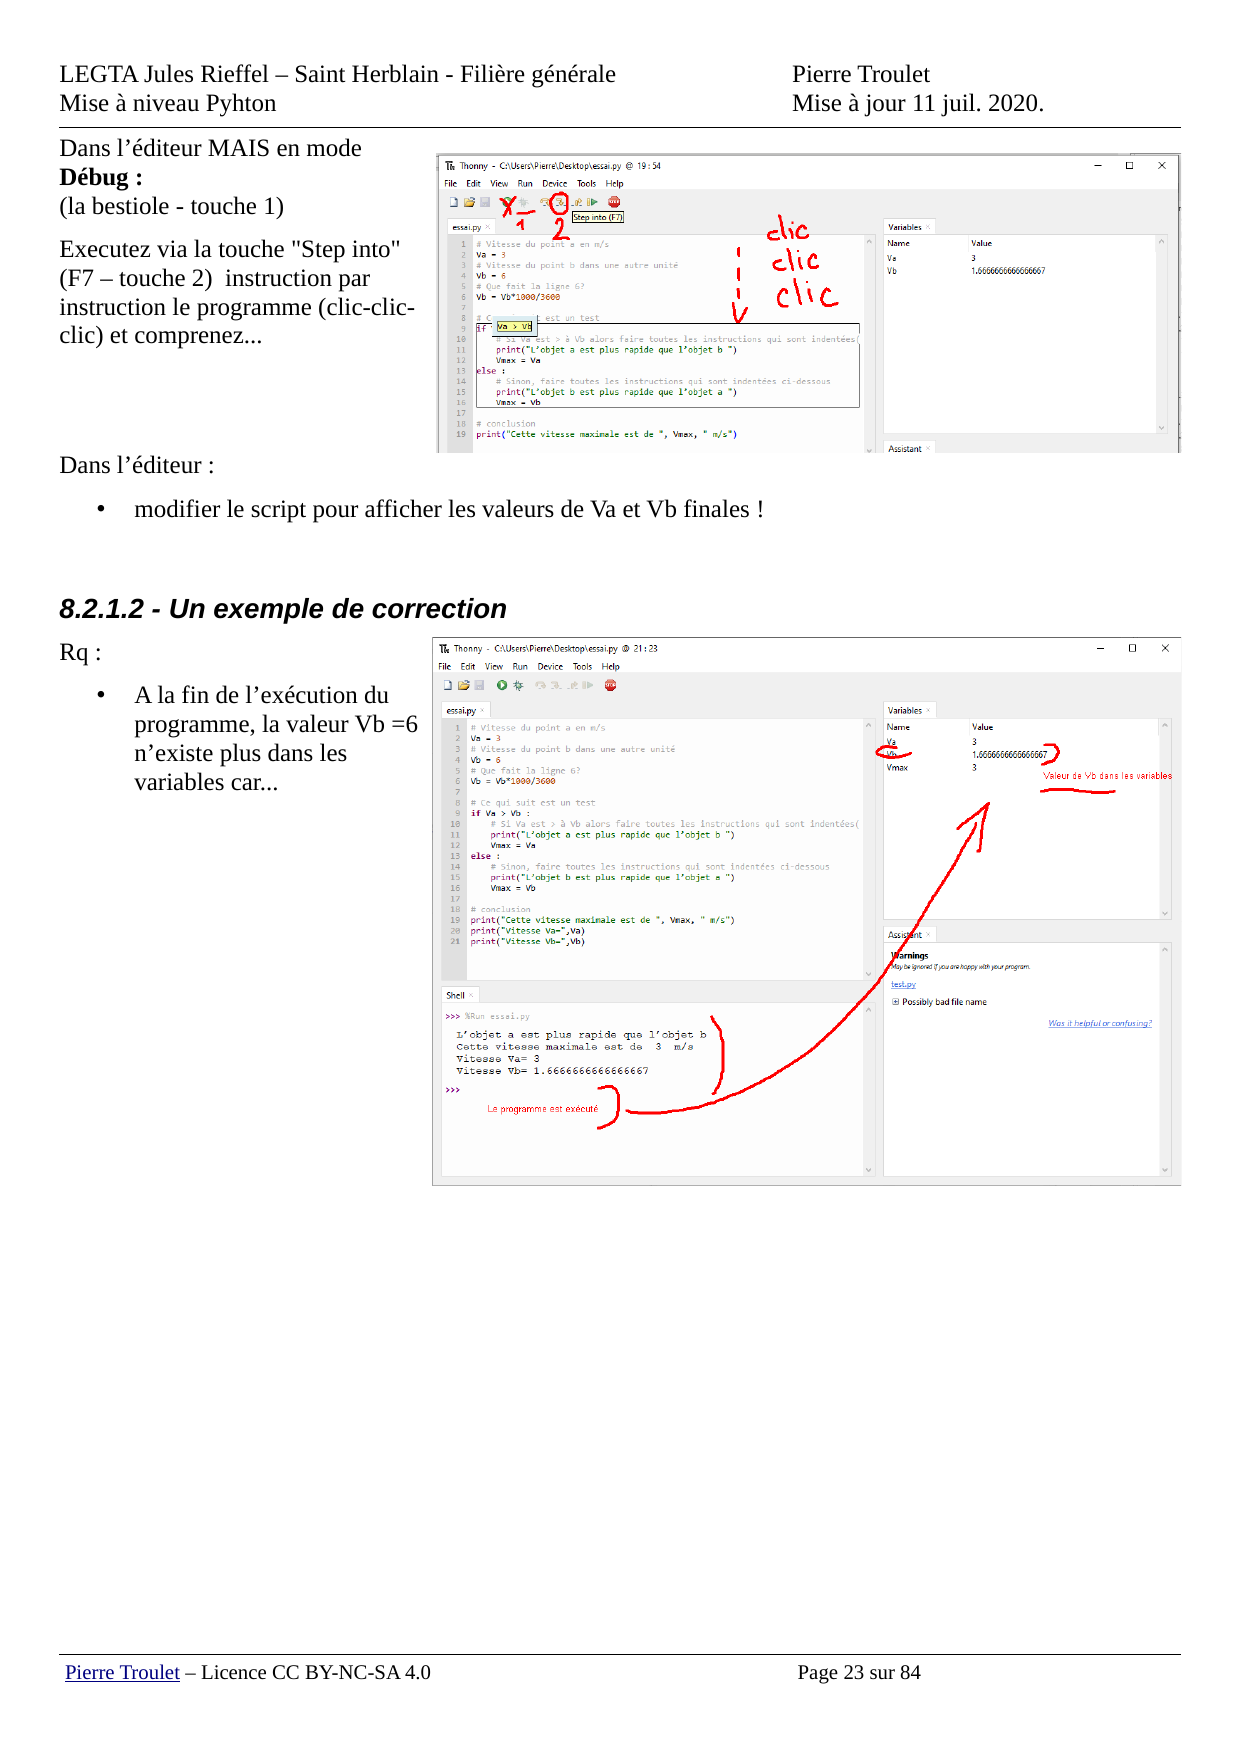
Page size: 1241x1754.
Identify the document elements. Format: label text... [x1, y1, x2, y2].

text Rq : [59, 637, 432, 666]
list modifier le script pour afficher les valeurs de Va et Vb finales ! [97, 494, 1181, 522]
text Dans l’éditeur : [59, 450, 1181, 479]
picture [432, 637, 1182, 1186]
text Executez via la touche "Step into" (F7 – touche 2) instruction par instruction le programme (clic-clic-clic) et comprenez... [59, 234, 436, 349]
picture [436, 153, 1182, 453]
text Dans l’éditeur MAIS en mode Débug : (la bestiole - touche 1) [59, 133, 1181, 219]
subtitle Un exemple de correction [59, 593, 1181, 625]
list A la fin de l’exécution du programme, la valeur Vb =6 n’existe plus dans les variables car... [97, 681, 432, 796]
